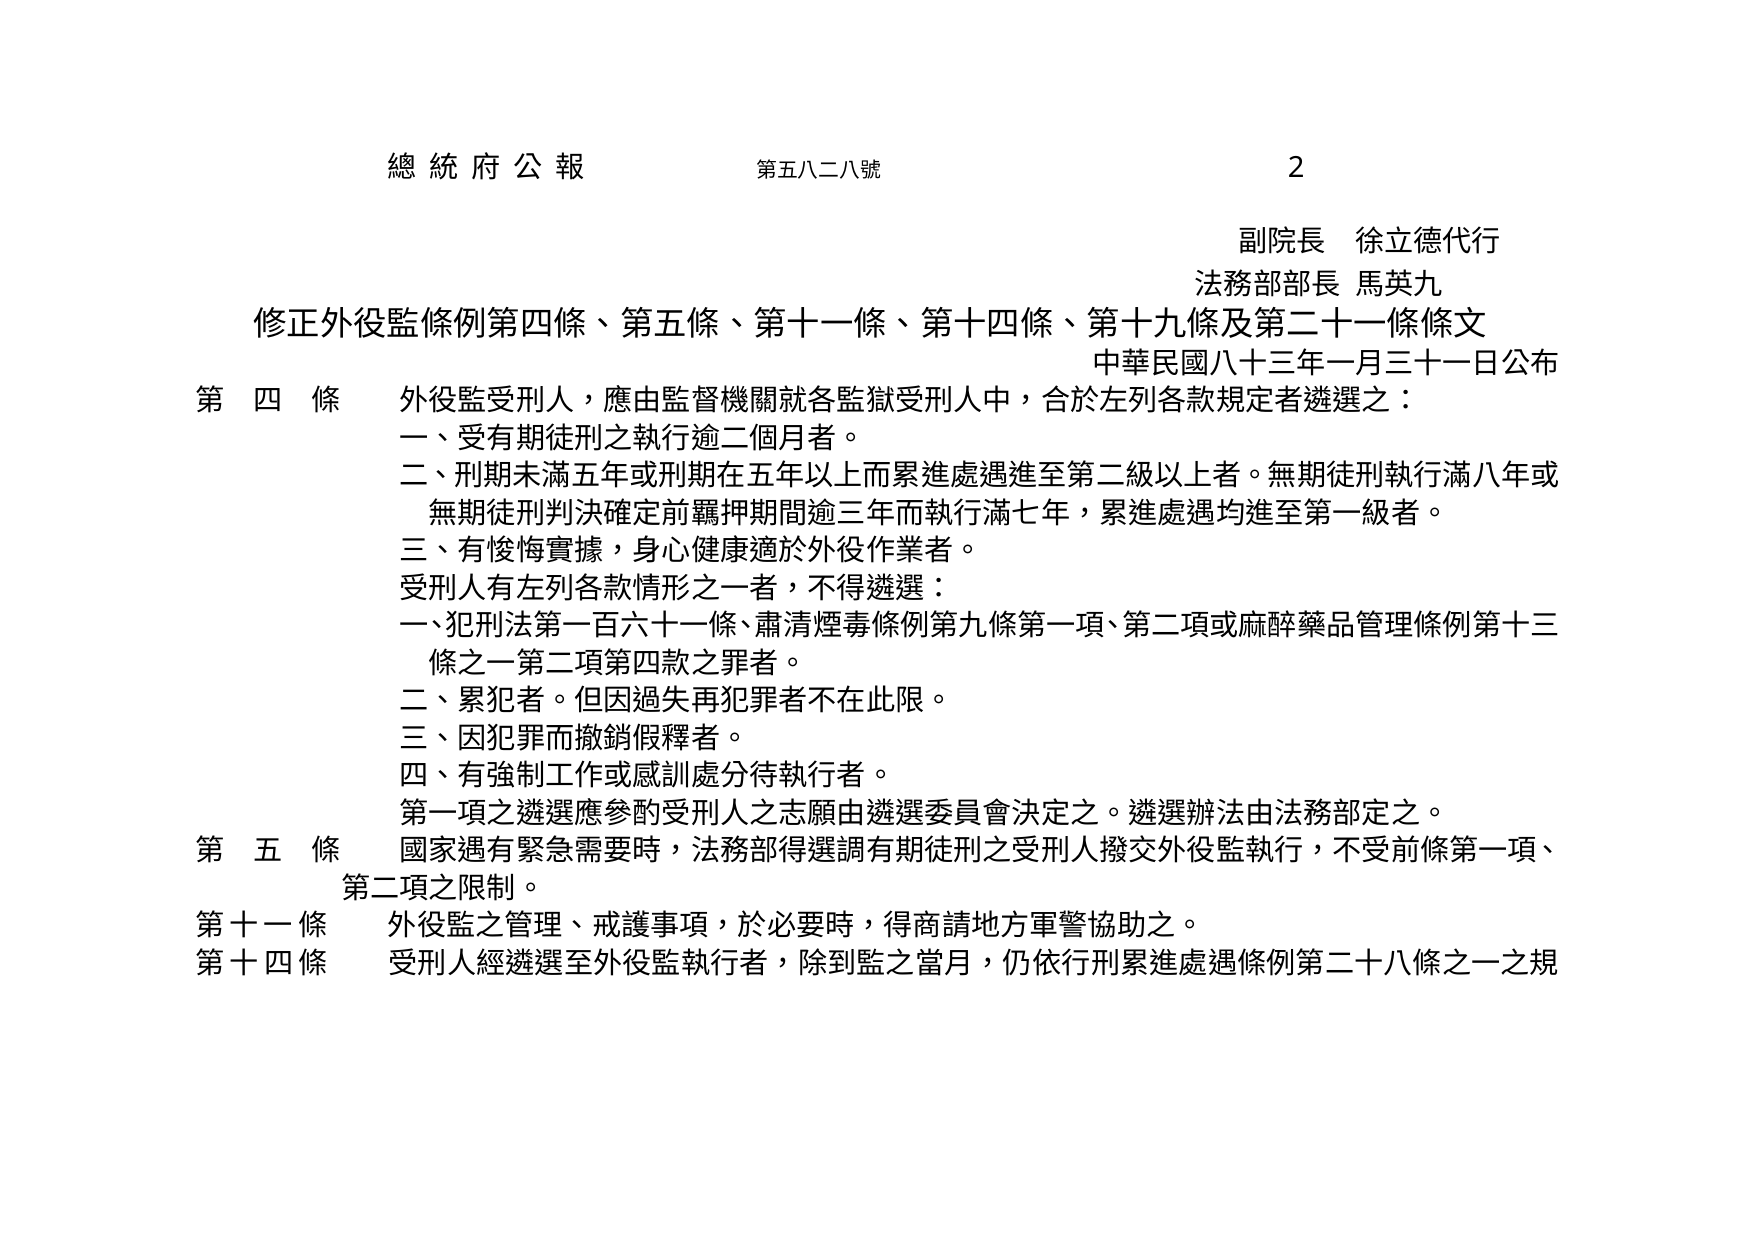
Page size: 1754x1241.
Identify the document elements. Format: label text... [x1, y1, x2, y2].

text 四、有強制工作或感訓處分待執行者。 [399, 756, 1559, 793]
text 一、犯刑法第一百六十一條、肅清煙毒條例第九條第一項、第二項或麻醉藥品管理條例第十三條之一第二項第四款之罪者。 [399, 606, 1559, 681]
text 第 四 條 外役監受刑人，應由監督機關就各監獄受刑人中，合於左列各款規定者遴選之： [195, 381, 1559, 418]
text 副院長 徐立德代行 [195, 222, 1501, 259]
text 三、因犯罪而撤銷假釋者。 [399, 718, 1559, 756]
text 第十四條 受刑人經遴選至外役監執行者，除到監之當月，仍依行刑累進處遇條例第二十八條之一之規 [195, 943, 1559, 981]
text 第十一條 外役監之管理、戒護事項，於必要時，得商請地方軍警協助之。 [195, 906, 1559, 943]
text 第 五 條 國家遇有緊急需要時，法務部得選調有期徒刑之受刑人撥交外役監執行，不受前條第一項、第二項之限制。 [195, 831, 1559, 906]
text 修正外役監條例第四條、第五條、第十一條、第十四條、第十九條及第二十一條條文 [253, 302, 1559, 343]
text 中華民國八十三年一月三十一日公布 [195, 343, 1559, 381]
text 第一項之遴選應參酌受刑人之志願由遴選委員會決定之。遴選辦法由法務部定之。 [341, 793, 1559, 831]
text 二、刑期未滿五年或刑期在五年以上而累進處遇進至第二級以上者。無期徒刑執行滿八年或無期徒刑判決確定前羈押期間逾三年而執行滿七年，累進處遇均進至第一級者。 [399, 456, 1559, 531]
text 一、受有期徒刑之執行逾二個月者。 [399, 418, 1559, 456]
text 法務部部長 馬英九 [195, 264, 1442, 302]
text 三、有悛悔實據，身心健康適於外役作業者。 [399, 531, 1559, 568]
text 受刑人有左列各款情形之一者，不得遴選： [341, 568, 1559, 606]
text 二、累犯者。但因過失再犯罪者不在此限。 [399, 681, 1559, 718]
